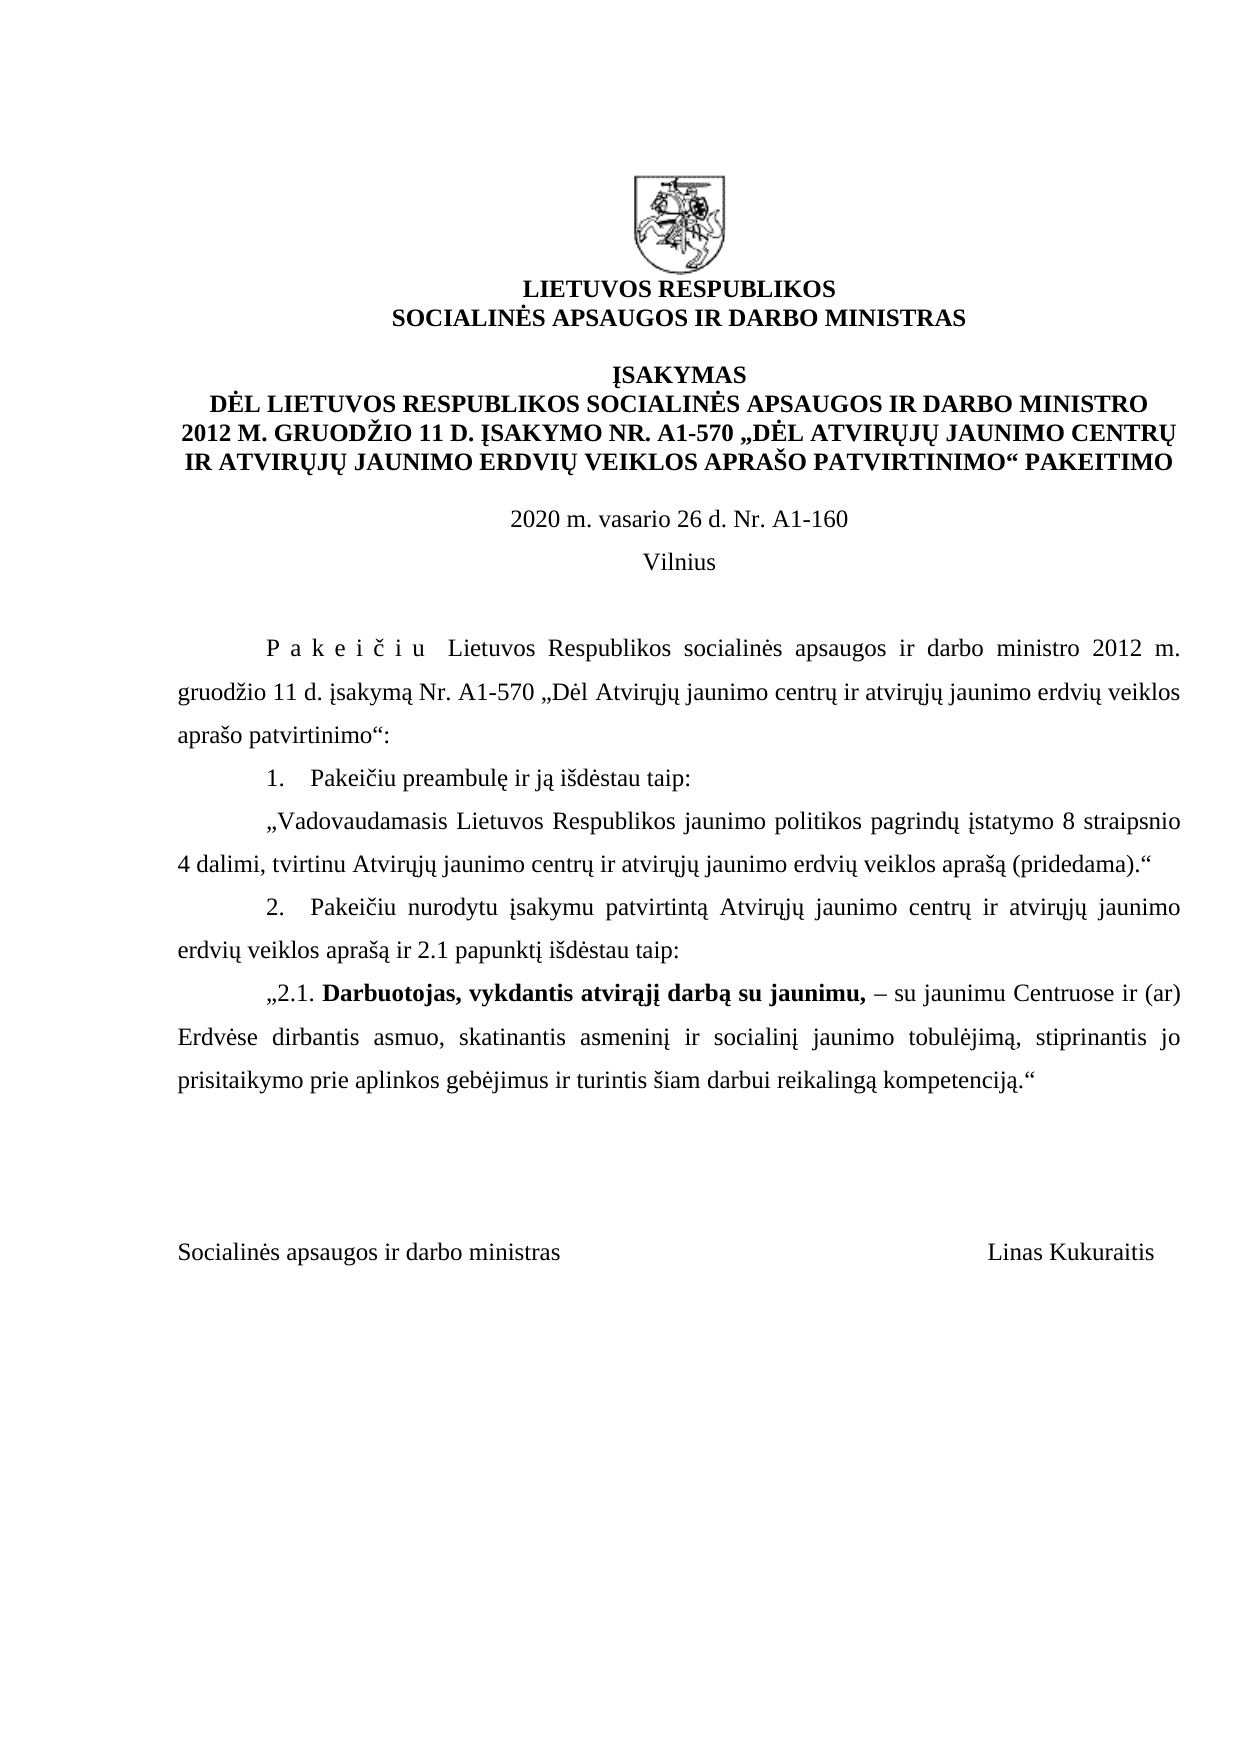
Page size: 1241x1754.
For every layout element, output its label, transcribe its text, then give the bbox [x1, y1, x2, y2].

text 2. Pakeičiu nurodytu įsakymu patvirtintą Atvirųjų jaunimo centrų ir atvirųjų jaunimo erdvių veiklos aprašą ir 2.1 papunktį išdėstau taip: [177, 892, 1181, 964]
text Vilnius [177, 547, 1181, 576]
text 1. Pakeičiu preambulę ir ją išdėstau taip: [177, 763, 1181, 792]
text SOCIALINĖS APSAUGOS IR DARBO MINISTRAS [177, 303, 1181, 332]
text Pakeičiu Lietuvos Respublikos socialinės apsaugos ir darbo ministro 2012 m. gruodžio 11 d. įsakymą Nr. A1-570 „Dėl Atvirųjų jaunimo centrų ir atvirųjų jaunimo erdvių veiklos aprašo patvirtinimo“: [177, 633, 1181, 748]
text Socialinės apsaugos ir darbo ministras Linas Kukuraitis [177, 1237, 1181, 1266]
text LIETUVOS RESPUBLIKOS [177, 274, 1181, 303]
text 2020 m. vasario 26 d. Nr. A1-160 [177, 504, 1181, 533]
text ĮSAKYMAS [177, 360, 1181, 389]
text DĖL LIETUVOS RESPUBLIKOS SOCIALINĖS APSAUGOS IR DARBO MINISTRO 2012 M. GRUODŽIO 11 D. ĮSAKYMO NR. A1-570 „DĖL ATVIRŲJŲ JAUNIMO CENTRŲ IR ATVIRŲJŲ JAUNIMO ERDVIŲ VEIKLOS APRAŠO PATVIRTINIMO“ PAKEITIMO [177, 389, 1181, 475]
text „2.1. Darbuotojas, vykdantis atvirąjį darbą su jaunimu, – su jaunimu Centruose ir (ar) Erdvėse dirbantis asmuo, skatinantis asmeninį ir socialinį jaunimo tobulėjimą, stiprinantis jo prisitaikymo prie aplinkos gebėjimus ir turintis šiam darbui reikalingą kompetenciją.“ [177, 978, 1181, 1093]
text „Vadovaudamasis Lietuvos Respublikos jaunimo politikos pagrindų įstatymo 8 straipsnio 4 dalimi, tvirtinu Atvirųjų jaunimo centrų ir atvirųjų jaunimo erdvių veiklos aprašą (pridedama).“ [177, 806, 1181, 878]
